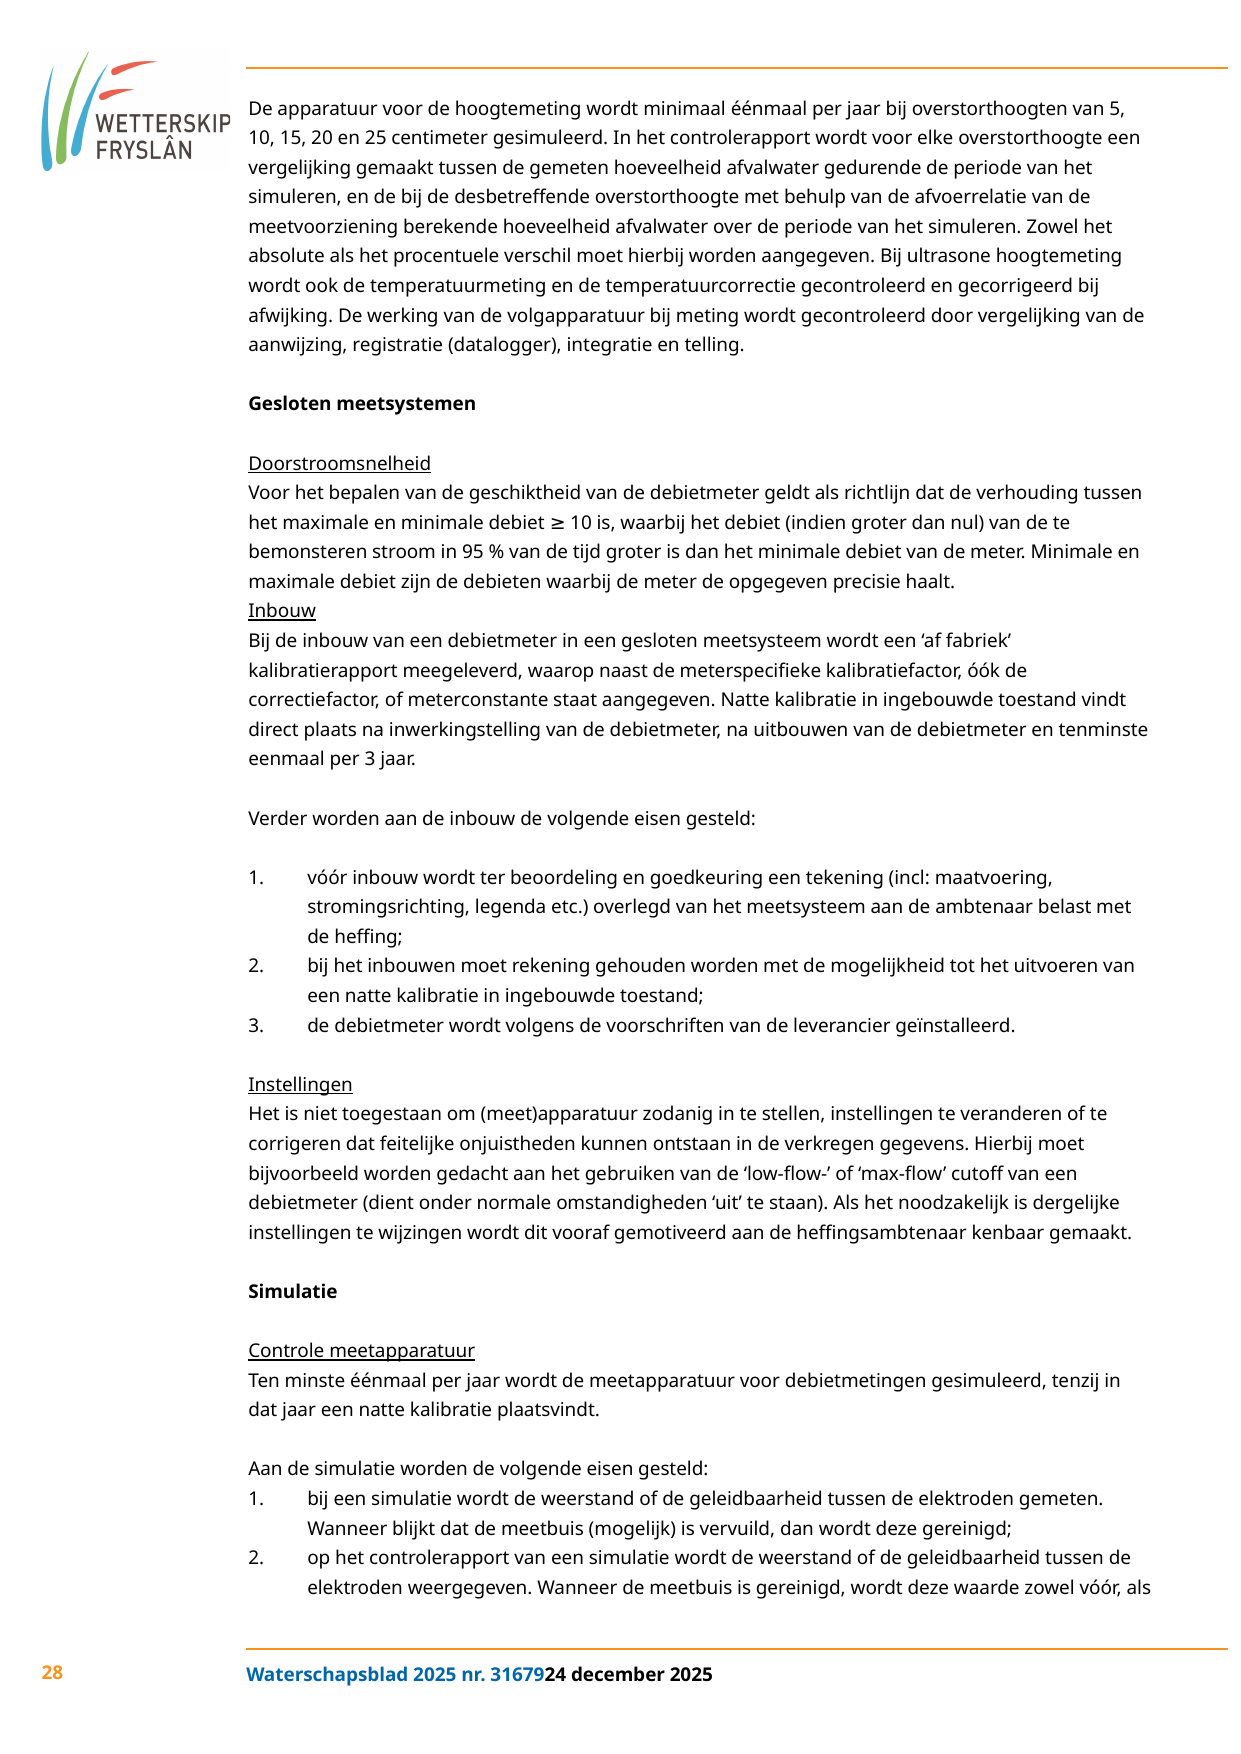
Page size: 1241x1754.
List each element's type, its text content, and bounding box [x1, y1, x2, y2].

text Simulatie [248, 1278, 1152, 1304]
picture [41, 47, 231, 172]
list de debietmeter wordt volgens de voorschriften van de leverancier geïnstalleerd. [248, 1012, 1152, 1038]
text Bij de inbouw van een debietmeter in een gesloten meetsysteem wordt een ‘af fabriek’ kalibratierapport meegeleverd, waarop naast de meterspecifieke kalibratiefactor, óók de correctiefactor, of meterconstante staat aangegeven. Natte kalibratie in ingebouwde toestand vindt direct plaats na inwerkingstelling van de debietmeter, na uitbouwen van de debietmeter en tenminste eenmaal per 3 jaar. [248, 627, 1152, 771]
list bij het inbouwen moet rekening gehouden worden met de mogelijkheid tot het uitvoeren van een natte kalibratie in ingebouwde toestand; [248, 953, 1152, 1008]
text Gesloten meetsystemen [248, 391, 1152, 416]
text Voor het bepalen van de geschiktheid van de debietmeter geldt als richtlijn dat de verhouding tussen het maximale en minimale debiet ≥ 10 is, waarbij het debiet (indien groter dan nul) van de te bemonsteren stroom in 95 % van de tijd groter is dan het minimale debiet van de meter. Minimale en maximale debiet zijn de debieten waarbij de meter de opgegeven precisie haalt. [248, 479, 1152, 594]
text Controle meetapparatuur [248, 1337, 1152, 1363]
list op het controlerapport van een simulatie wordt de weerstand of de geleidbaarheid tussen de elektroden weergegeven. Wanneer de meetbuis is gereinigd, wordt deze waarde zowel vóór, als [248, 1544, 1152, 1600]
list vóór inbouw wordt ter beoordeling en goedkeuring een tekening (incl: maatvoering, stromingsrichting, legenda etc.) overlegd van het meetsysteem aan de ambtenaar belast met de heffing; [248, 864, 1152, 949]
text Ten minste éénmaal per jaar wordt de meetapparatuur voor debietmetingen gesimuleerd, tenzij in dat jaar een natte kalibratie plaatsvindt. [248, 1367, 1152, 1422]
text Doorstroomsnelheid [248, 450, 1152, 476]
text Instellingen [248, 1071, 1152, 1097]
text Aan de simulatie worden de volgende eisen gesteld: [248, 1456, 1152, 1481]
list bij een simulatie wordt de weerstand of de geleidbaarheid tussen de elektroden gemeten. Wanneer blijkt dat de meetbuis (mogelijk) is vervuild, dan wordt deze gereinigd; [248, 1485, 1152, 1541]
text Verder worden aan de inbouw de volgende eisen gesteld: [248, 805, 1152, 831]
text Het is niet toegestaan om (meet)apparatuur zodanig in te stellen, instellingen te veranderen of te corrigeren dat feitelijke onjuistheden kunnen ontstaan in de verkregen gegevens. Hierbij moet bijvoorbeeld worden gedacht aan het gebruiken van de ‘low-flow-’ of ‘max-flow’ cutoff van een debietmeter (dient onder normale omstandigheden ‘uit’ te staan). Als het noodzakelijk is dergelijke instellingen te wijzingen wordt dit vooraf gemotiveerd aan de heffingsambtenaar kenbaar gemaakt. [248, 1101, 1152, 1245]
text De apparatuur voor de hoogtemeting wordt minimaal éénmaal per jaar bij overstorthoogten van 5, 10, 15, 20 en 25 centimeter gesimuleerd. In het controlerapport wordt voor elke overstorthoogte een vergelijking gemaakt tussen de gemeten hoeveelheid afvalwater gedurende de periode van het simuleren, en de bij de desbetreffende overstorthoogte met behulp van de afvoerrelatie van de meetvoorziening berekende hoeveelheid afvalwater over de periode van het simuleren. Zowel het absolute als het procentuele verschil moet hierbij worden aangegeven. Bij ultrasone hoogtemeting wordt ook de temperatuurmeting en de temperatuurcorrectie gecontroleerd en gecorrigeerd bij afwijking. De werking van de volgapparatuur bij meting wordt gecontroleerd door vergelijking van de aanwijzing, registratie (datalogger), integratie en telling. [248, 95, 1152, 357]
text Inbouw [248, 598, 1152, 623]
